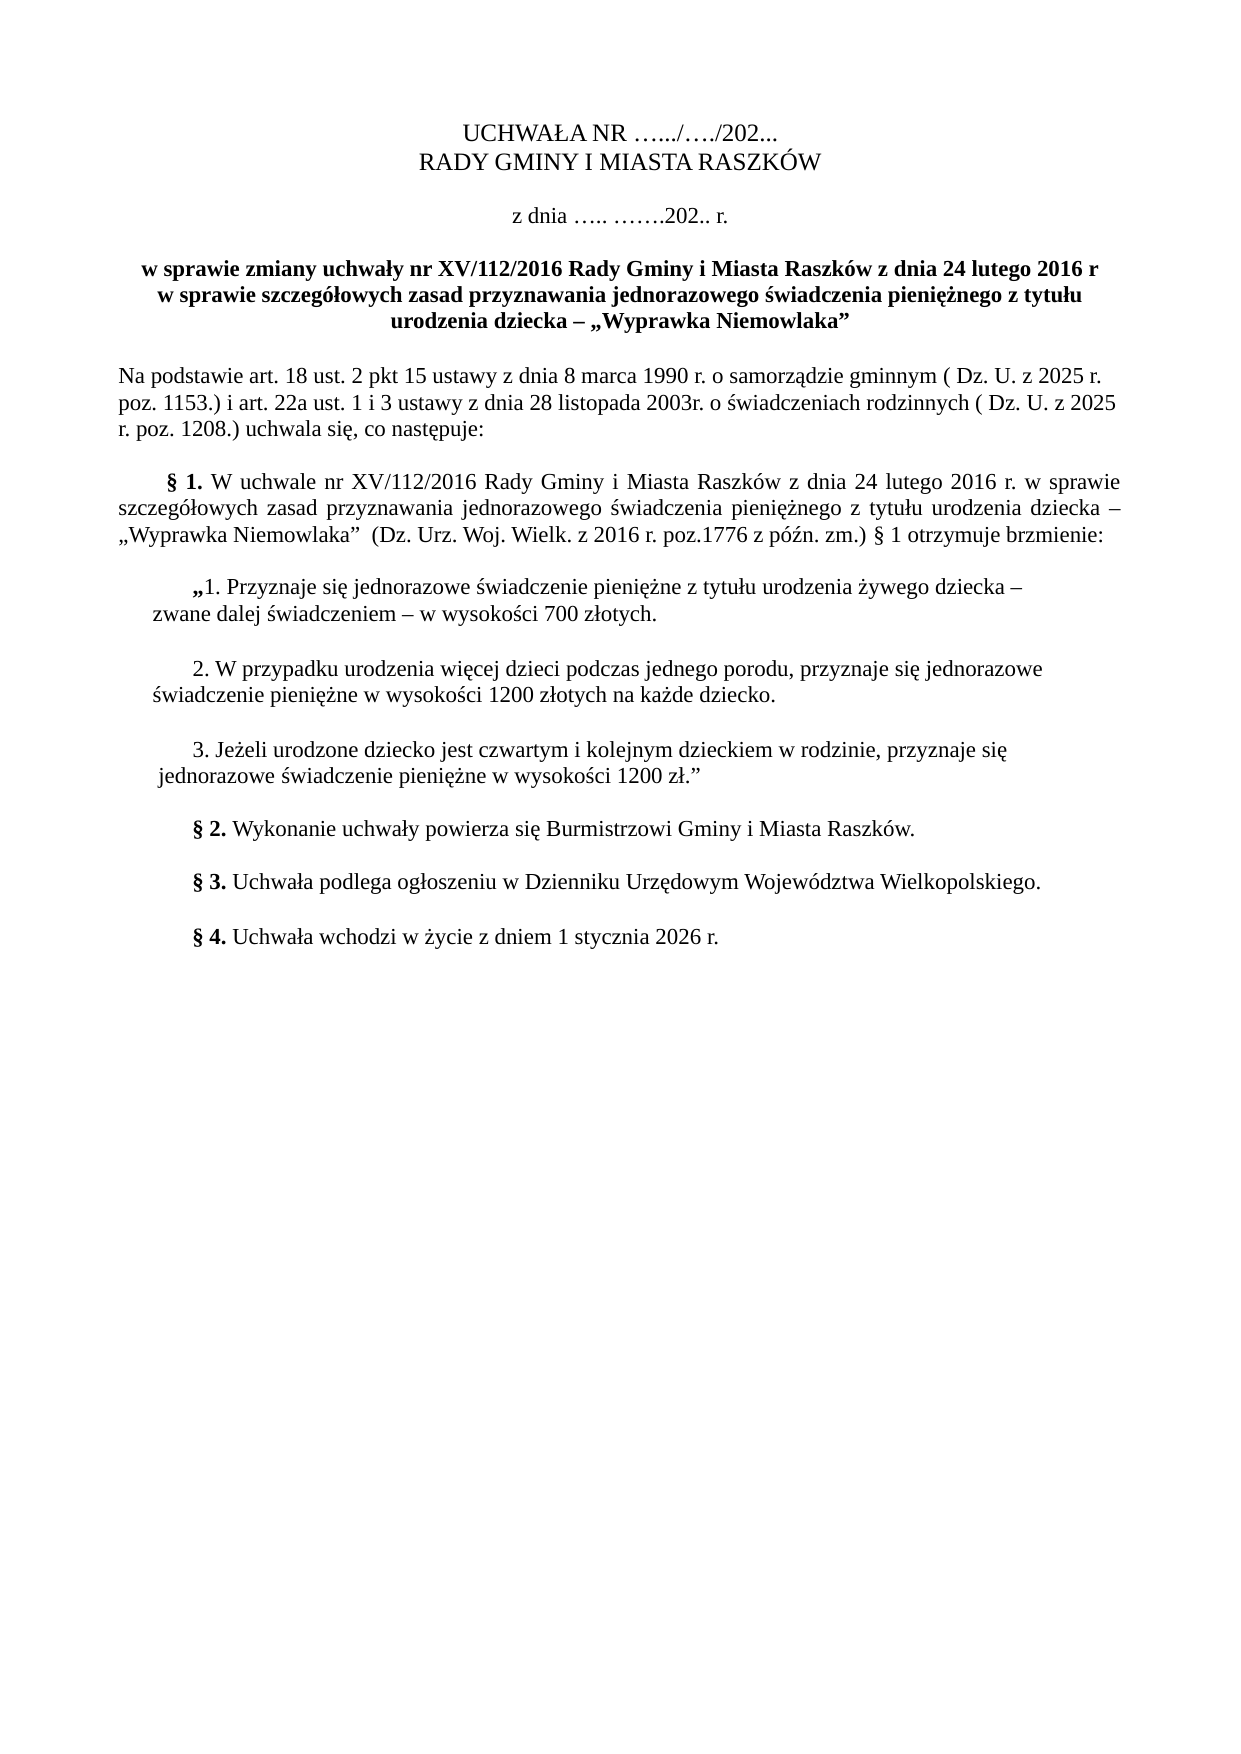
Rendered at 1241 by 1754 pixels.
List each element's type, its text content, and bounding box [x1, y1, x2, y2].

text jednorazowe świadczenie pieniężne w wysokości 1200 zł.” [118, 763, 1122, 789]
text § 1. W uchwale nr XV/112/2016 Rady Gminy i Miasta Raszków z dnia 24 lutego 2016 r. w sprawie szczegółowych zasad przyznawania jednorazowego świadczenia pieniężnego z tytułu urodzenia dziecka – „Wyprawka Niemowlaka” (Dz. Urz. Woj. Wielk. z 2016 r. poz.1776 z późn. zm.) § 1 otrzymuje brzmienie: [118, 468, 1122, 547]
text z dnia ….. …….202.. r. [118, 202, 1122, 228]
text § 2. Wykonanie uchwały powierza się Burmistrzowi Gminy i Miasta Raszków. [118, 815, 1122, 842]
text § 4. Uchwała wchodzi w życie z dniem 1 stycznia 2026 r. [118, 921, 1122, 949]
text 3. Jeżeli urodzone dziecko jest czwartym i kolejnym dzieckiem w rodzinie, przyznaje się [118, 736, 1122, 763]
text UCHWAŁA NR ….../…./202... [118, 118, 1122, 147]
text § 3. Uchwała podlega ogłoszeniu w Dzienniku Urzędowym Województwa Wielkopolskiego. [118, 868, 1122, 894]
text w sprawie zmiany uchwały nr XV/112/2016 Rady Gminy i Miasta Raszków z dnia 24 lutego 2016 r w sprawie szczegółowych zasad przyznawania jednorazowego świadczenia pieniężnego z tytułu urodzenia dziecka – „Wyprawka Niemowlaka” [118, 255, 1122, 334]
text Na podstawie art. 18 ust. 2 pkt 15 ustawy z dnia 8 marca 1990 r. o samorządzie gminnym ( Dz. U. z 2025 r. poz. 1153.) i art. 22a ust. 1 i 3 ustawy z dnia 28 listopada 2003r. o świadczeniach rodzinnych ( Dz. U. z 2025 r. poz. 1208.) uchwala się, co następuje: [118, 362, 1122, 442]
text zwane dalej świadczeniem – w wysokości 700 złotych. [118, 600, 1122, 626]
text „1. Przyznaje się jednorazowe świadczenie pieniężne z tytułu urodzenia żywego dziecka – [118, 573, 1122, 600]
text 2. W przypadku urodzenia więcej dzieci podczas jednego porodu, przyznaje się jednorazowe [118, 655, 1122, 681]
text świadczenie pieniężne w wysokości 1200 złotych na każde dziecko. [118, 681, 1122, 707]
text RADY GMINY I MIASTA RASZKÓW [118, 147, 1122, 176]
